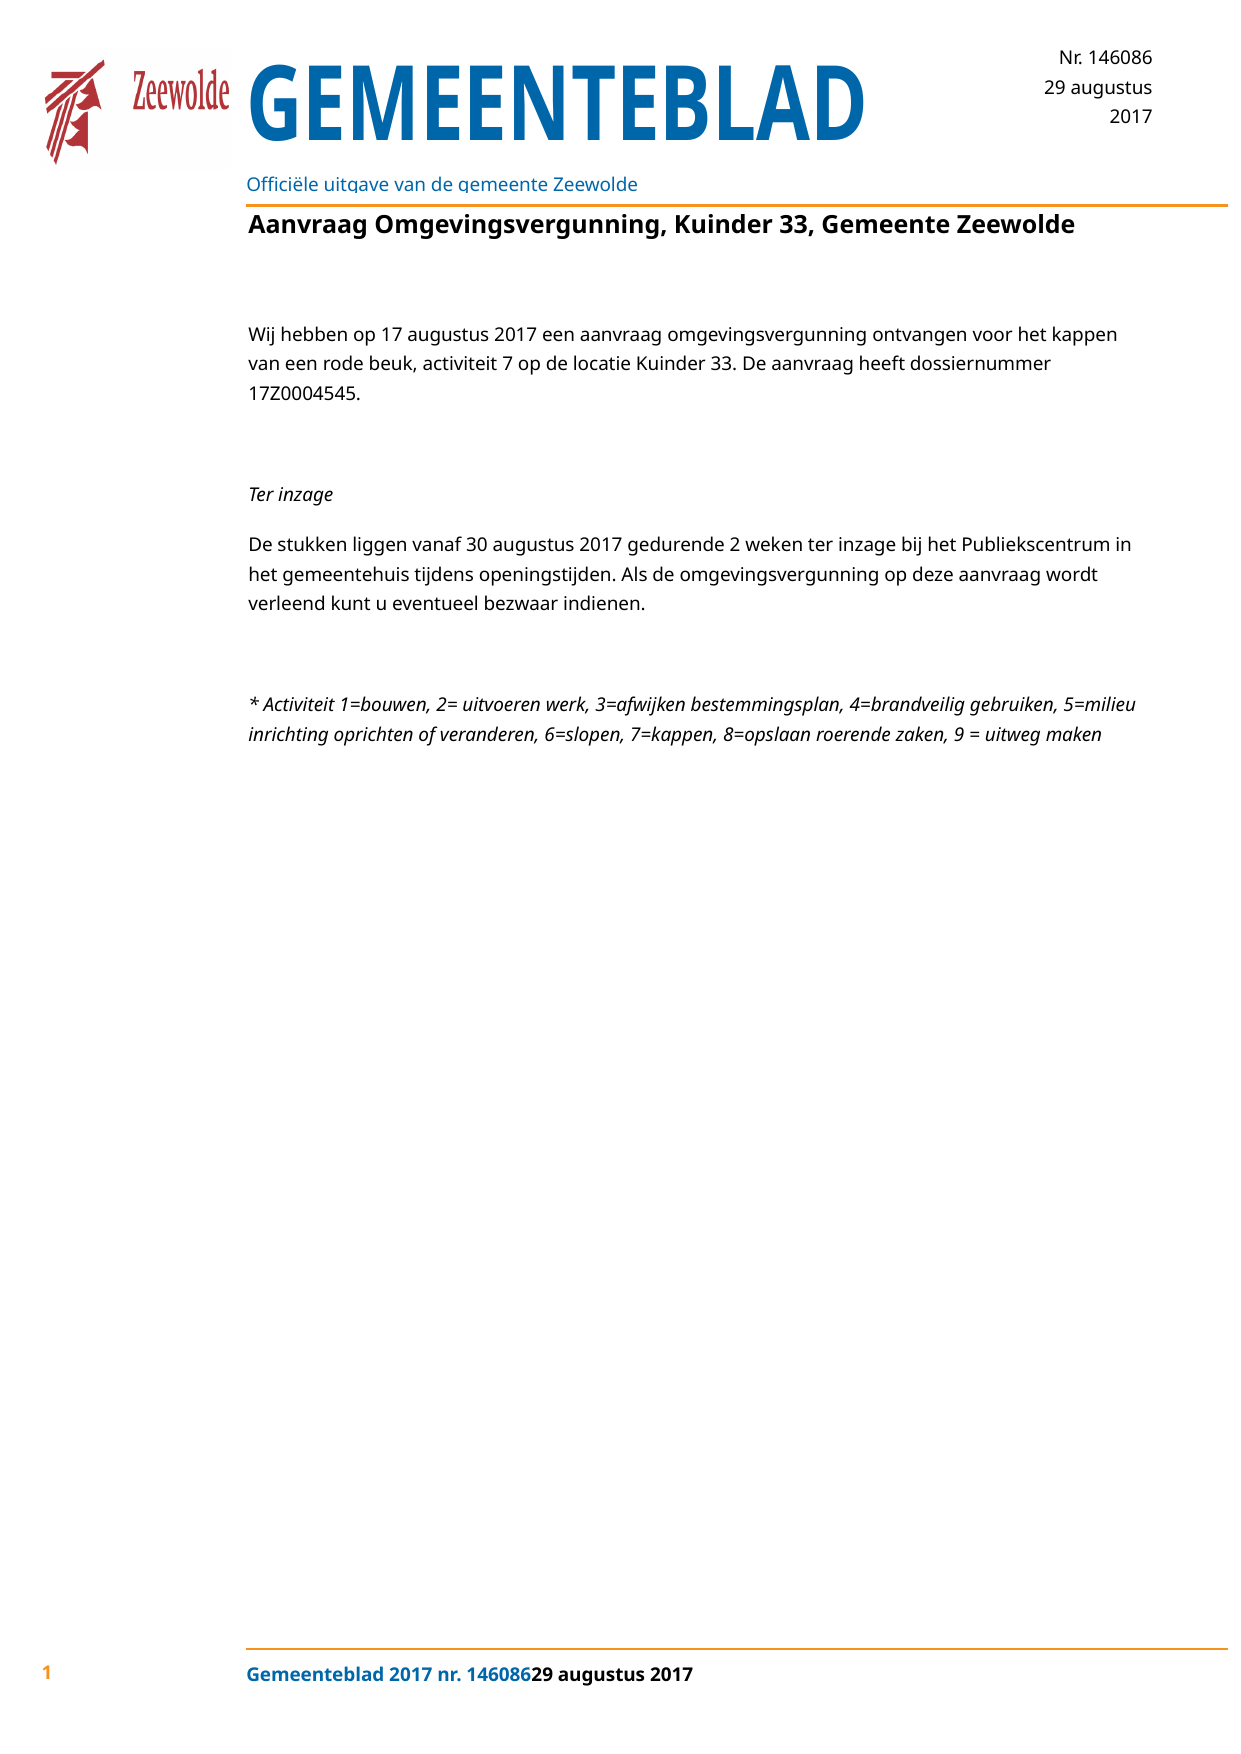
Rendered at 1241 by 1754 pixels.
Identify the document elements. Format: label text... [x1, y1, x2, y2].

text De stukken liggen vanaf 30 augustus 2017 gedurende 2 weken ter inzage bij het Publiekscentrum in het gemeentehuis tijdens openingstijden. Als de omgevingsvergunning op deze aanvraag wordt verleend kunt u eventueel bezwaar indienen. [248, 531, 1152, 616]
picture [41, 47, 231, 172]
text Aanvraag Omgevingsvergunning, Kuinder 33, Gemeente Zeewolde [248, 207, 1152, 241]
text Wij hebben op 17 augustus 2017 een aanvraag omgevingsvergunning ontvangen voor het kappen van een rode beuk, activiteit 7 op de locatie Kuinder 33. De aanvraag heeft dossiernummer 17Z0004545. [248, 321, 1152, 406]
text * Activiteit 1=bouwen, 2= uitvoeren werk, 3=afwijken bestemmingsplan, 4=brandveilig gebruiken, 5=milieu inrichting oprichten of veranderen, 6=slopen, 7=kappen, 8=opslaan roerende zaken, 9 = uitweg maken [248, 691, 1152, 746]
text Ter inzage [248, 481, 1152, 506]
